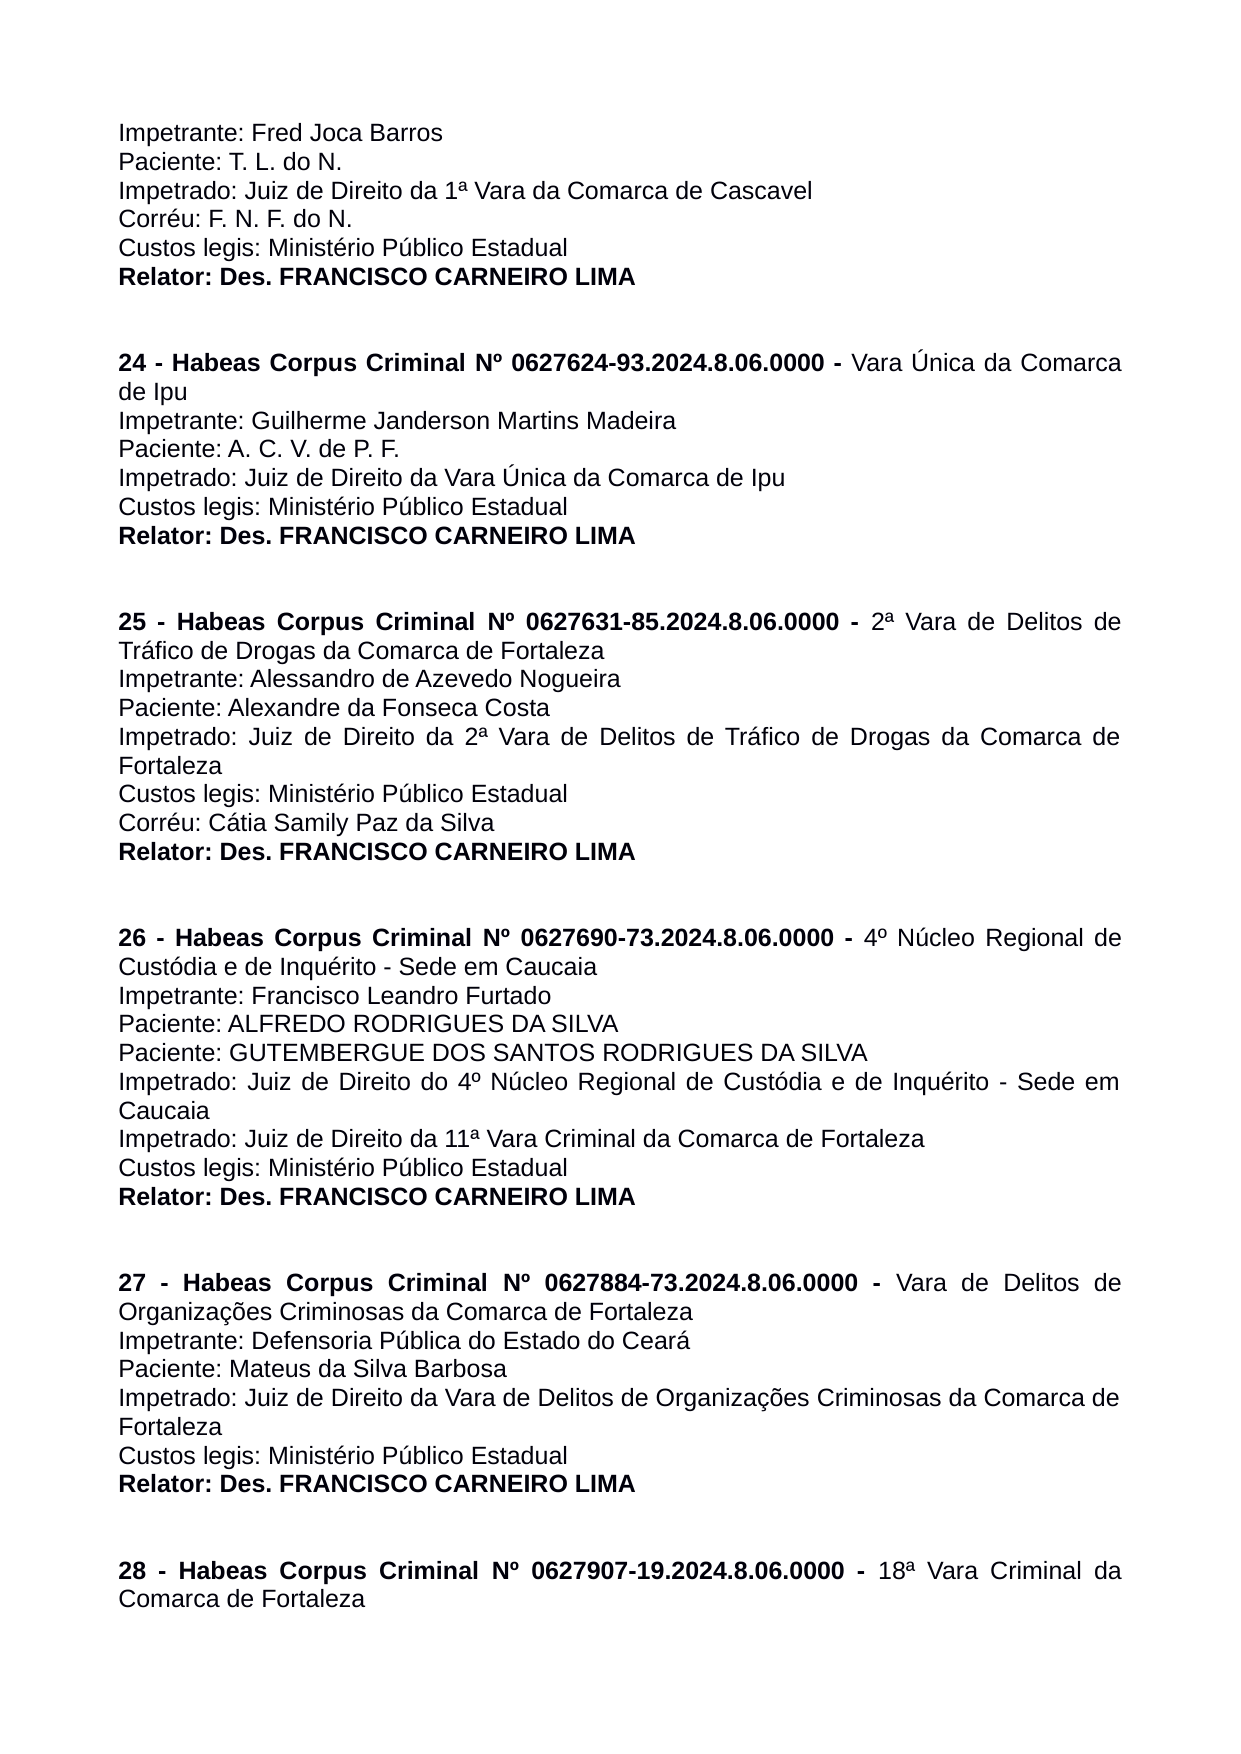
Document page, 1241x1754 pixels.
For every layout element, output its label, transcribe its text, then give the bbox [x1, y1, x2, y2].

text Paciente: A. C. V. de P. F. [118, 434, 1122, 463]
text Impetrado: Juiz de Direito da 2ª Vara de Delitos de Tráfico de Drogas da Comarca de Fortaleza [118, 722, 1122, 779]
text Relator: Des. FRANCISCO CARNEIRO LIMA [118, 837, 1122, 866]
text Impetrante: Alessandro de Azevedo Nogueira [118, 664, 1122, 693]
text Paciente: T. L. do N. [118, 147, 1122, 176]
text 25 - Habeas Corpus Criminal Nº 0627631-85.2024.8.06.0000 - 2ª Vara de Delitos de Tráfico de Drogas da Comarca de Fortaleza [118, 607, 1122, 664]
text 24 - Habeas Corpus Criminal Nº 0627624-93.2024.8.06.0000 - Vara Única da Comarca de Ipu [118, 348, 1122, 406]
text Paciente: Alexandre da Fonseca Costa [118, 693, 1122, 722]
text Impetrado: Juiz de Direito da 1ª Vara da Comarca de Cascavel [118, 176, 1122, 204]
text 26 - Habeas Corpus Criminal Nº 0627690-73.2024.8.06.0000 - 4º Núcleo Regional de Custódia e de Inquérito - Sede em Caucaia [118, 923, 1122, 981]
text Impetrante: Francisco Leandro Furtado [118, 981, 1122, 1009]
text Corréu: Cátia Samily Paz da Silva [118, 808, 1122, 837]
text Custos legis: Ministério Público Estadual [118, 1153, 1122, 1182]
text Paciente: Mateus da Silva Barbosa [118, 1354, 1122, 1383]
text Custos legis: Ministério Público Estadual [118, 1441, 1122, 1469]
text 28 - Habeas Corpus Criminal Nº 0627907-19.2024.8.06.0000 - 18ª Vara Criminal da Comarca de Fortaleza [118, 1556, 1122, 1613]
text Impetrado: Juiz de Direito da Vara de Delitos de Organizações Criminosas da Comarca de Fortaleza [118, 1383, 1122, 1441]
text Custos legis: Ministério Público Estadual [118, 233, 1122, 262]
text Relator: Des. FRANCISCO CARNEIRO LIMA [118, 1469, 1122, 1498]
text Impetrado: Juiz de Direito da Vara Única da Comarca de Ipu [118, 463, 1122, 492]
text Paciente: ALFREDO RODRIGUES DA SILVA [118, 1009, 1122, 1038]
text Custos legis: Ministério Público Estadual [118, 492, 1122, 521]
text Impetrante: Fred Joca Barros [118, 118, 1122, 147]
text Corréu: F. N. F. do N. [118, 204, 1122, 233]
text Impetrante: Guilherme Janderson Martins Madeira [118, 406, 1122, 434]
text Impetrado: Juiz de Direito da 11ª Vara Criminal da Comarca de Fortaleza [118, 1124, 1122, 1153]
text Impetrado: Juiz de Direito do 4º Núcleo Regional de Custódia e de Inquérito - Sede em Caucaia [118, 1067, 1122, 1124]
text Relator: Des. FRANCISCO CARNEIRO LIMA [118, 262, 1122, 291]
text Paciente: GUTEMBERGUE DOS SANTOS RODRIGUES DA SILVA [118, 1038, 1122, 1067]
text Impetrante: Defensoria Pública do Estado do Ceará [118, 1326, 1122, 1354]
text Custos legis: Ministério Público Estadual [118, 779, 1122, 808]
text Relator: Des. FRANCISCO CARNEIRO LIMA [118, 521, 1122, 549]
text Relator: Des. FRANCISCO CARNEIRO LIMA [118, 1182, 1122, 1211]
text 27 - Habeas Corpus Criminal Nº 0627884-73.2024.8.06.0000 - Vara de Delitos de Organizações Criminosas da Comarca de Fortaleza [118, 1268, 1122, 1326]
